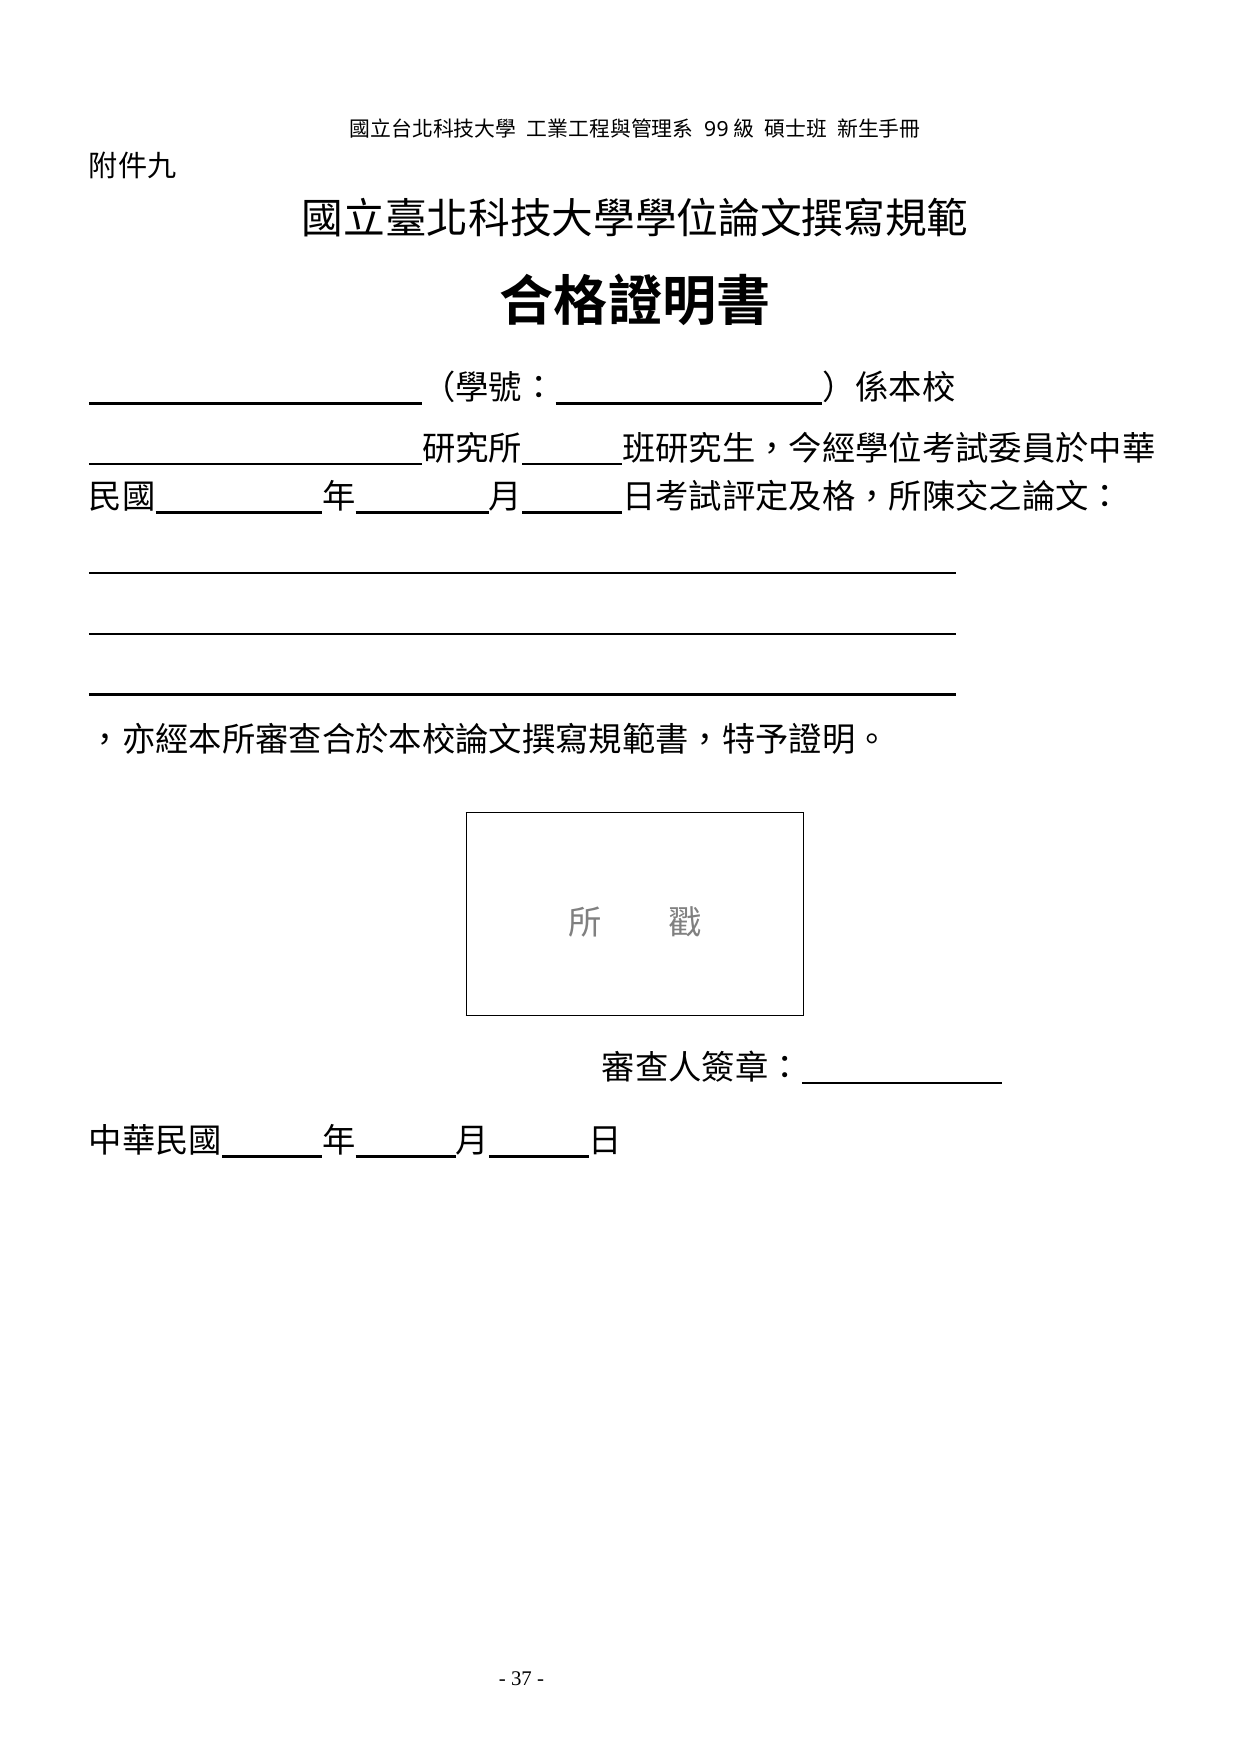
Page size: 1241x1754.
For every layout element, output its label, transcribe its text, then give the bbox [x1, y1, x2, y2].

text 中華民國 年 月 日 [89, 1114, 1181, 1162]
text 合格證明書 [89, 258, 1181, 336]
text ，亦經本所審查合於本校論文撰寫規範書，特予證明。 [89, 713, 1181, 761]
text 附件九 [89, 142, 1181, 185]
text （學號： ）係本校 [89, 361, 1181, 409]
text 國立臺北科技大學學位論文撰寫規範 [89, 185, 1181, 245]
text 審查人簽章： [89, 1041, 1181, 1089]
text 研究所 班研究生，今經學位考試委員於中華民國 年 月 日考試評定及格，所陳交之論文： [89, 422, 1181, 518]
table_header 所 戳 [467, 813, 803, 1015]
